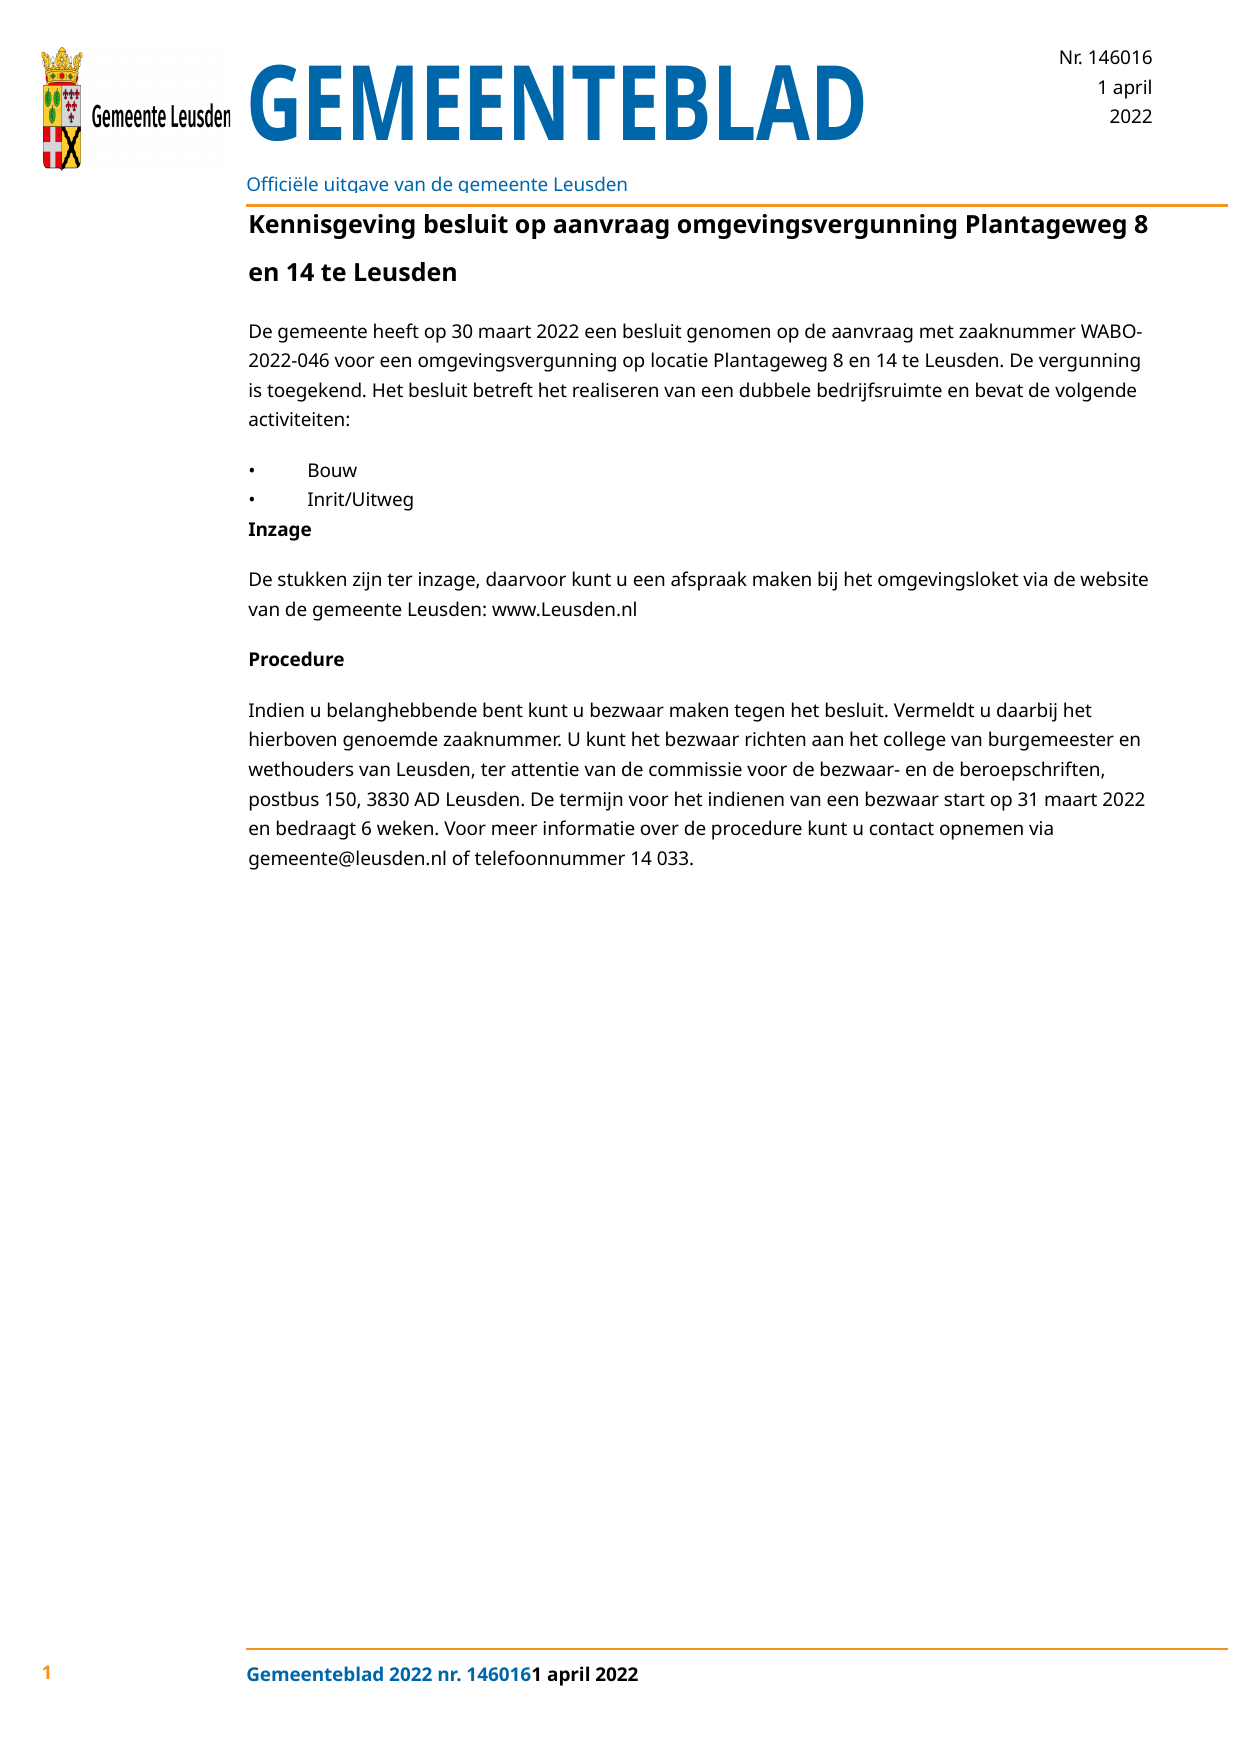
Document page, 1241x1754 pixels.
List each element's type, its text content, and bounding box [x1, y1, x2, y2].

picture [41, 47, 231, 172]
text Indien u belanghebbende bent kunt u bezwaar maken tegen het besluit. Vermeldt u daarbij het hierboven genoemde zaaknummer. U kunt het bezwaar richten aan het college van burgemeester en wethouders van Leusden, ter attentie van de commissie voor de bezwaar- en de beroepschriften, postbus 150, 3830 AD Leusden. De termijn voor het indienen van een bezwaar start op 31 maart 2022 en bedraagt 6 weken. Voor meer informatie over de procedure kunt u contact opnemen via gemeente@leusden.nl of telefoonnummer 14 033. [248, 697, 1152, 871]
list Inrit/Uitweg [248, 487, 1152, 512]
text Inzage [248, 516, 1152, 542]
list Bouw [248, 457, 1152, 483]
text De gemeente heeft op 30 maart 2022 een besluit genomen op de aanvraag met zaaknummer WABO-2022-046 voor een omgevingsvergunning op locatie Plantageweg 8 en 14 te Leusden. De vergunning is toegekend. Het besluit betreft het realiseren van een dubbele bedrijfsruimte en bevat de volgende activiteiten: [248, 318, 1152, 432]
text Procedure [248, 647, 1152, 672]
text Kennisgeving besluit op aanvraag omgevingsvergunning Plantageweg 8 en 14 te Leusden [248, 207, 1152, 288]
text De stukken zijn ter inzage, daarvoor kunt u een afspraak maken bij het omgevingsloket via de website van de gemeente Leusden: www.Leusden.nl [248, 567, 1152, 622]
